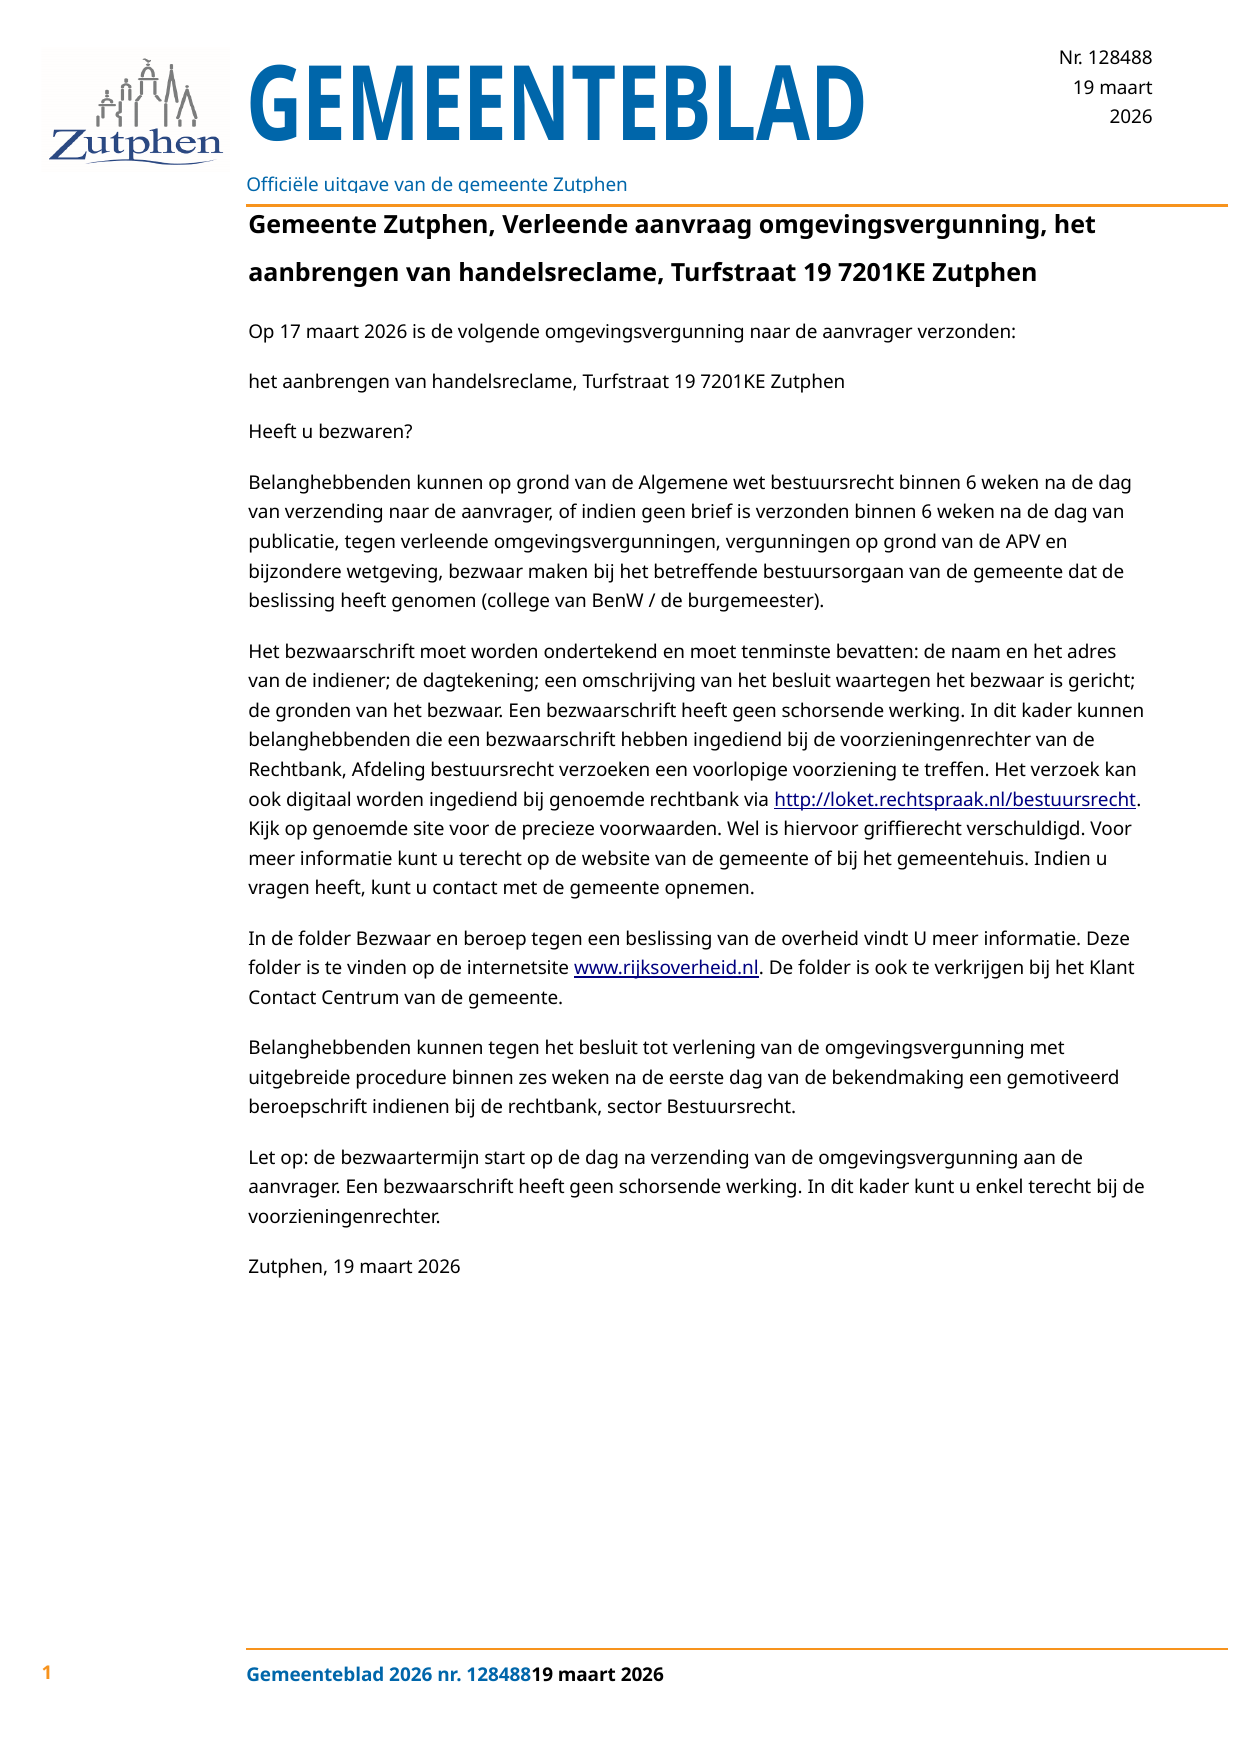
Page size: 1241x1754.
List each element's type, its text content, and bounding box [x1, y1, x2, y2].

text Zutphen, 19 maart 2026 [248, 1254, 1152, 1279]
text In de folder Bezwaar en beroep tegen een beslissing van de overheid vindt U meer informatie. Deze folder is te vinden op de internetsite www.rijksoverheid.nl. De folder is ook te verkrijgen bij het Klant Contact Centrum van de gemeente. [248, 925, 1152, 1010]
text Let op: de bezwaartermijn start op de dag na verzending van de omgevingsvergunning aan de aanvrager. Een bezwaarschrift heeft geen schorsende werking. In dit kader kunt u enkel terecht bij de voorzieningenrechter. [248, 1144, 1152, 1229]
text Gemeente Zutphen, Verleende aanvraag omgevingsvergunning, het aanbrengen van handelsreclame, Turfstraat 19 7201KE Zutphen [248, 207, 1152, 288]
text Belanghebbenden kunnen op grond van de Algemene wet bestuursrecht binnen 6 weken na de dag van verzending naar de aanvrager, of indien geen brief is verzonden binnen 6 weken na de dag van publicatie, tegen verleende omgevingsvergunningen, vergunningen op grond van de APV en bijzondere wetgeving, bezwaar maken bij het betreffende bestuursorgaan van de gemeente dat de beslissing heeft genomen (college van BenW / de burgemeester). [248, 469, 1152, 613]
text Op 17 maart 2026 is de volgende omgevingsvergunning naar de aanvrager verzonden: [248, 318, 1152, 344]
text het aanbrengen van handelsreclame, Turfstraat 19 7201KE Zutphen [248, 368, 1152, 394]
text Heeft u bezwaren? [248, 419, 1152, 444]
picture [41, 47, 231, 172]
text Belanghebbenden kunnen tegen het besluit tot verlening van de omgevingsvergunning met uitgebreide procedure binnen zes weken na de eerste dag van de bekendmaking een gemotiveerd beroepschrift indienen bij de rechtbank, sector Bestuursrecht. [248, 1034, 1152, 1119]
text Het bezwaarschrift moet worden ondertekend en moet tenminste bevatten: de naam en het adres van de indiener; de dagtekening; een omschrijving van het besluit waartegen het bezwaar is gericht; de gronden van het bezwaar. Een bezwaarschrift heeft geen schorsende werking. In dit kader kunnen belanghebbenden die een bezwaarschrift hebben ingediend bij de voorzieningenrechter van de Rechtbank, Afdeling bestuursrecht verzoeken een voorlopige voorziening te treffen. Het verzoek kan ook digitaal worden ingediend bij genoemde rechtbank via http://loket.rechtspraak.nl/bestuursrecht. Kijk op genoemde site voor de precieze voorwaarden. Wel is hiervoor griffierecht verschuldigd. Voor meer informatie kunt u terecht op de website van de gemeente of bij het gemeentehuis. Indien u vragen heeft, kunt u contact met de gemeente opnemen. [248, 638, 1152, 900]
